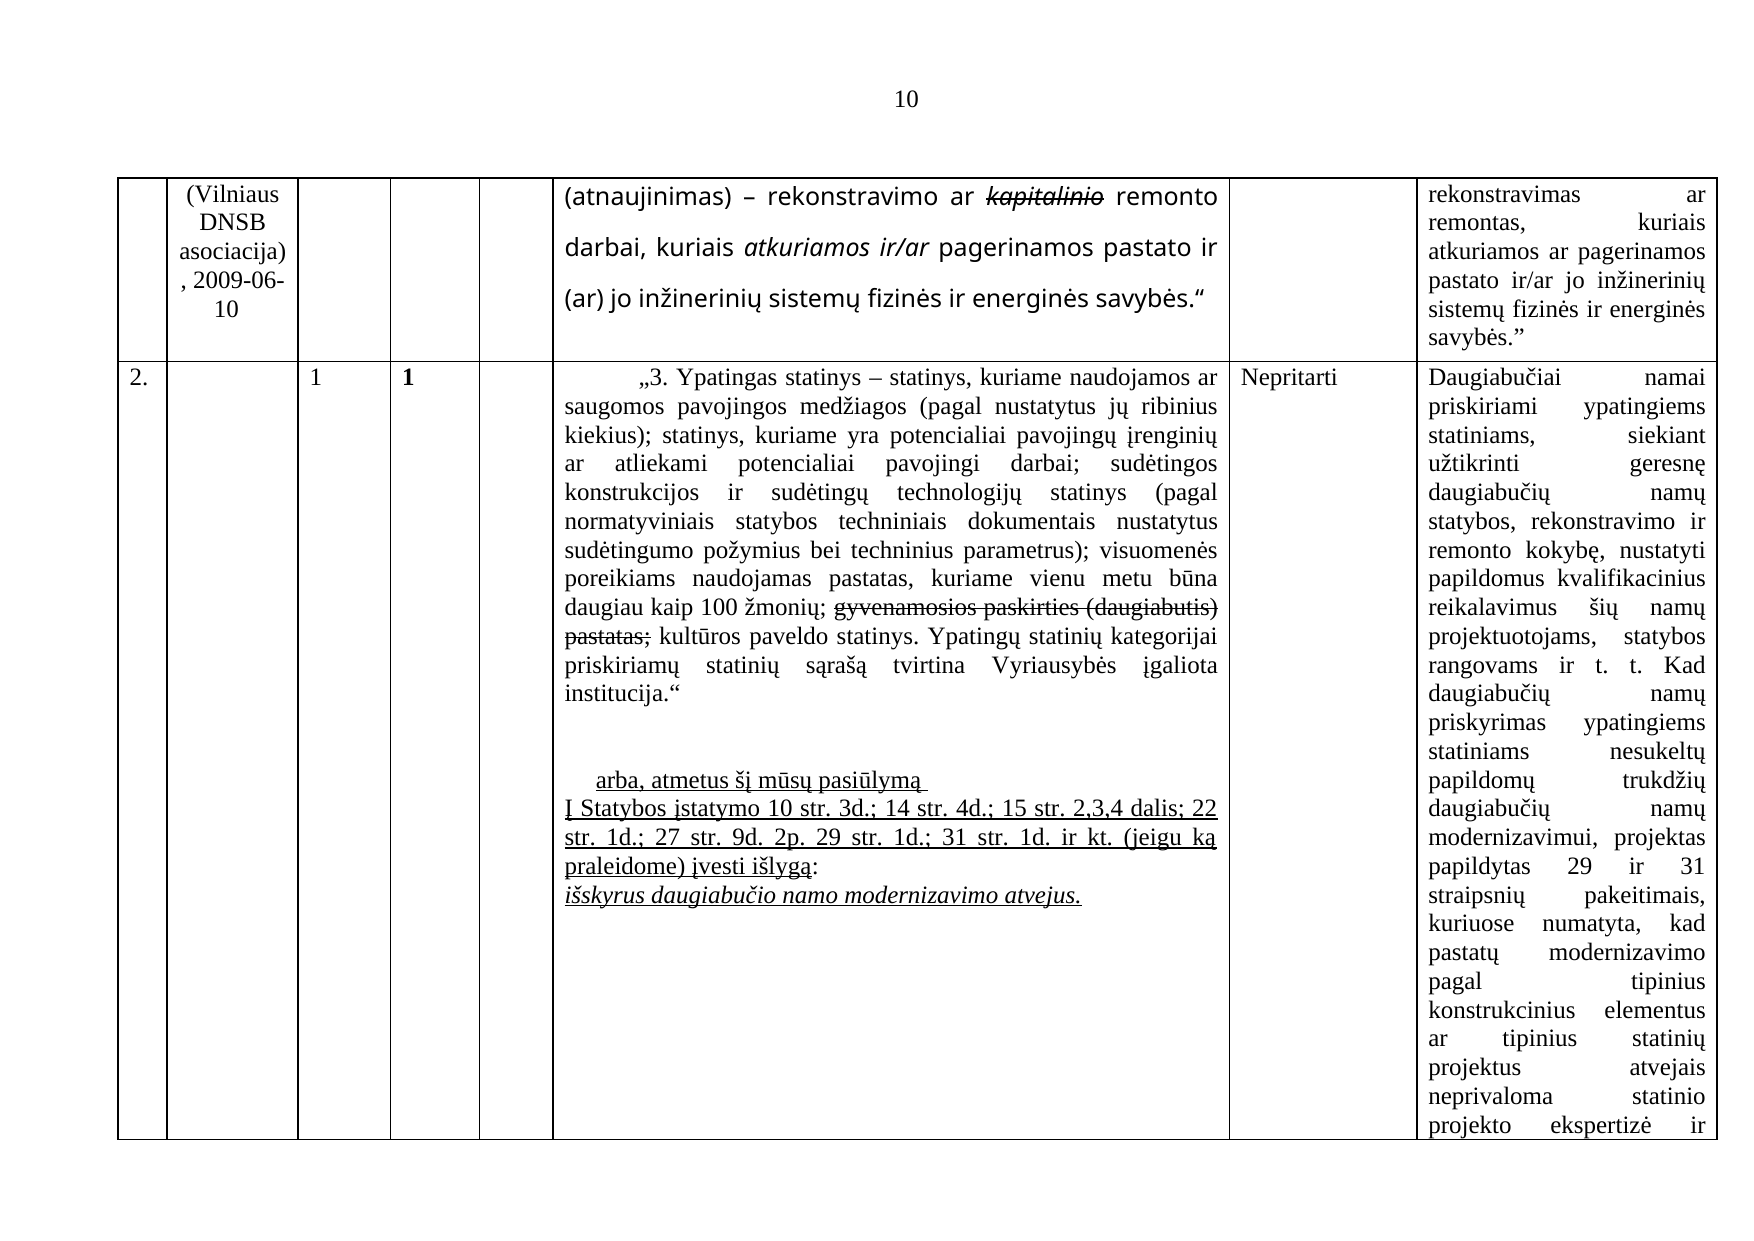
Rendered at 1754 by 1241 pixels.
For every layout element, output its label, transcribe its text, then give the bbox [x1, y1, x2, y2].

table_cell 1 [391, 362, 479, 1138]
table_cell rekonstravimas ar remontas, kuriais atkuriamos ar pagerinamos pastato ir/ar jo inžinerinių sistemų fizinės ir energinės savybės.” [1418, 179, 1716, 361]
table_cell „3. Ypatingas statinys – statinys, kuriame naudojamos ar saugomos pavojingos medžiagos (pagal nustatytus jų ribinius kiekius); statinys, kuriame yra potencialiai pavojingų įrenginių ar atliekami potencialiai pavojingi darbai; sudėtingos konstrukcijos ir sudėtingų technologijų statinys (pagal normatyviniais statybos techniniais dokumentais nustatytus sudėtingumo požymius bei techninius parametrus); visuomenės poreikiams naudojamas pastatas, kuriame vienu metu būna daugiau kaip 100 žmonių; gyvenamosios paskirties (daugiabutis) pastatas; kultūros paveldo statinys. Ypatingų statinių kategorijai priskiriamų statinių sąrašą tvirtina Vyriausybės įgaliota institucija.“ arba, atmetus šį mūsų pasiūlymą Į Statybos įstatymo 10 str. 3d.; 14 str. 4d.; 15 str. 2,3,4 dalis; 22 str. 1d.; 27 str. 9d. 2p. 29 str. 1d.; 31 str. 1d. ir kt. (jeigu ką praleidome) įvesti išlygą: išskyrus daugiabučio namo modernizavimo atvejus. [554, 362, 1229, 1138]
table_cell [119, 179, 166, 361]
table_cell [1230, 179, 1416, 361]
table_cell Nepritarti [1230, 362, 1416, 1138]
table_cell [168, 362, 297, 1138]
table_cell [299, 179, 390, 361]
table_cell (Vilniaus DNSB asociacija), 2009-06-10 [168, 179, 297, 361]
table_cell Daugiabučiai namai priskiriami ypatingiems statiniams, siekiant užtikrinti geresnę daugiabučių namų statybos, rekonstravimo ir remonto kokybę, nustatyti papildomus kvalifikacinius reikalavimus šių namų projektuotojams, statybos rangovams ir t. t. Kad daugiabučių namų priskyrimas ypatingiems statiniams nesukeltų papildomų trukdžių daugiabučių namų modernizavimui, projektas papildytas 29 ir 31 straipsnių pakeitimais, kuriuose numatyta, kad pastatų modernizavimo pagal tipinius konstrukcinius elementus ar tipinius statinių projektus atvejais neprivaloma statinio projekto ekspertizė ir [1418, 362, 1716, 1138]
table_cell (atnaujinimas) – rekonstravimo ar kapitalinio remonto darbai, kuriais atkuriamos ir/ar pagerinamos pastato ir (ar) jo inžinerinių sistemų fizinės ir energinės savybės.“ [554, 179, 1229, 361]
table_cell 2. [119, 362, 166, 1138]
table_cell [391, 179, 479, 361]
table_cell [480, 362, 552, 1138]
table_cell [480, 179, 552, 361]
table_cell 1 [299, 362, 390, 1138]
